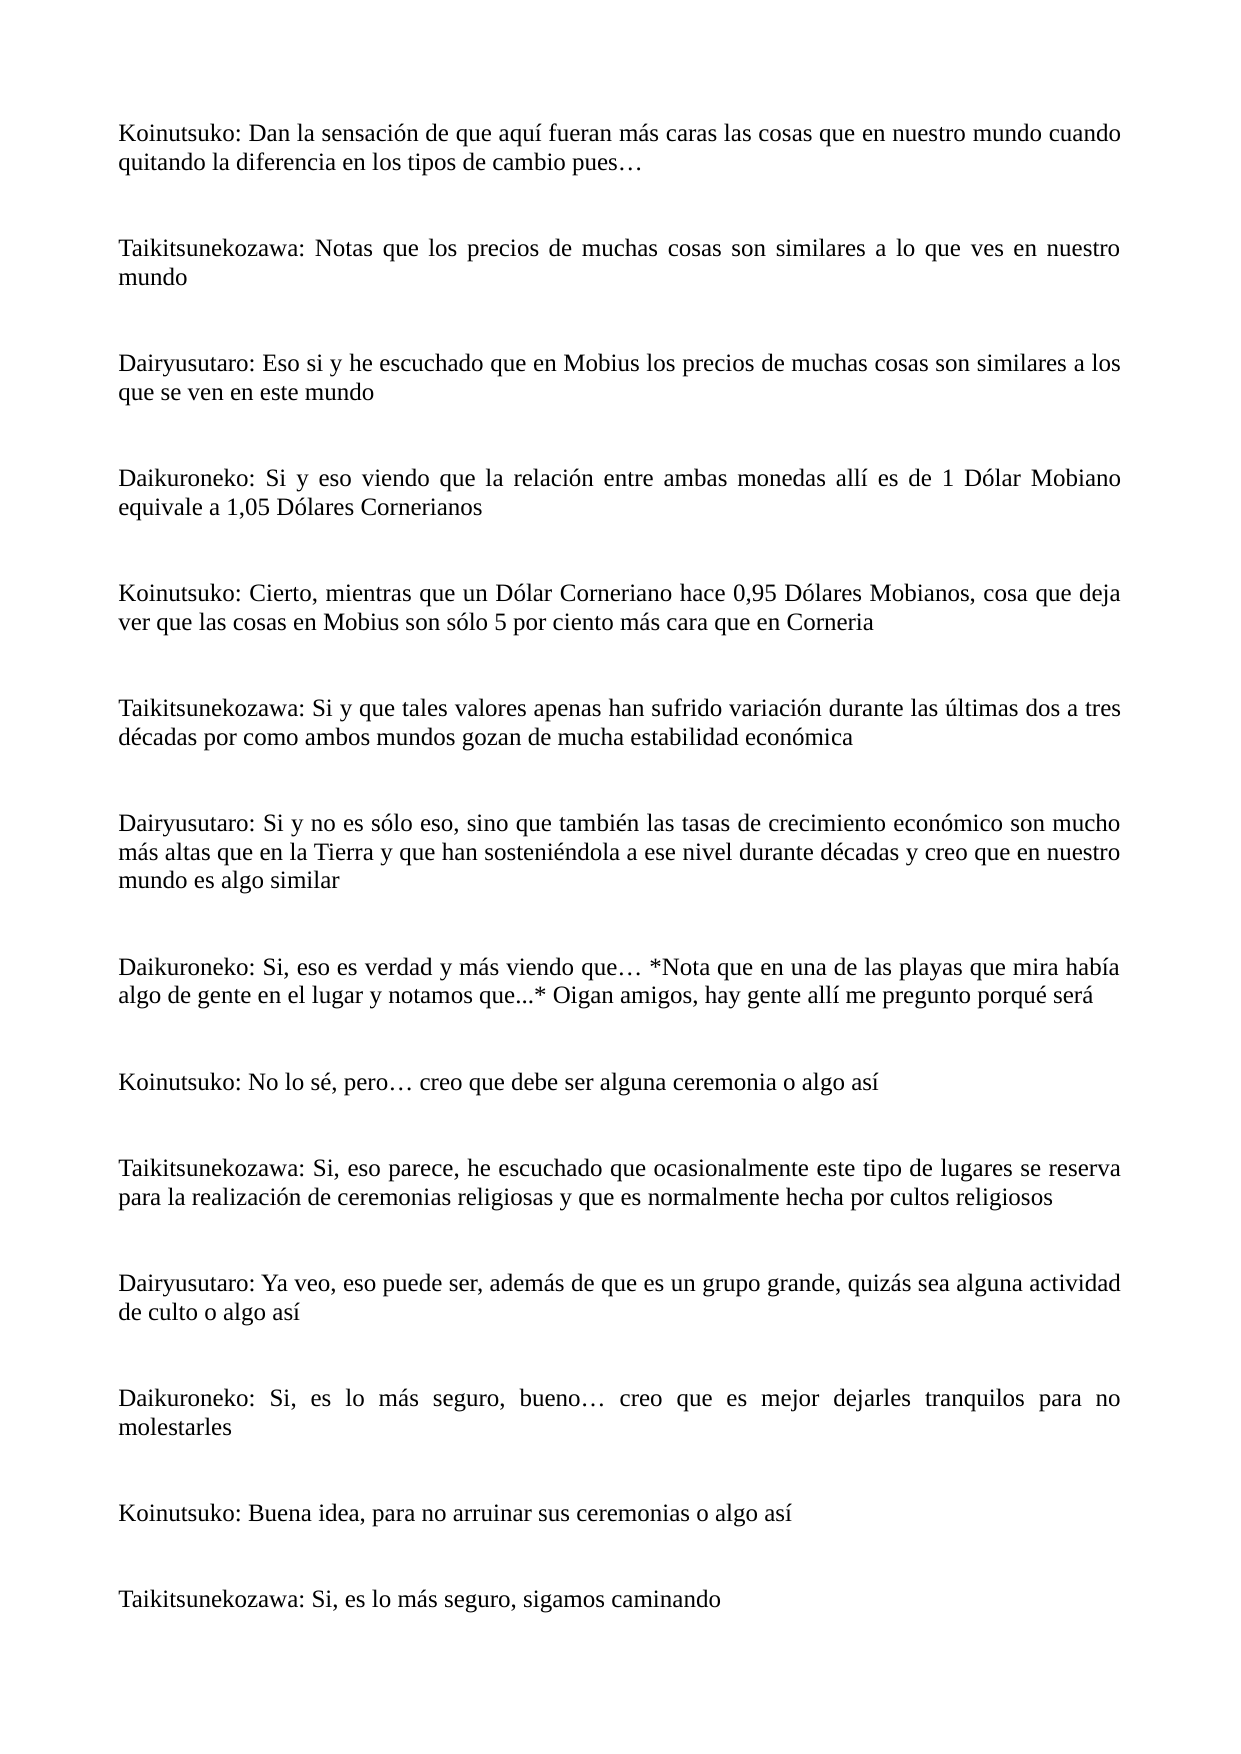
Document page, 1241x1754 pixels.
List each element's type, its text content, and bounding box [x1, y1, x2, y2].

text Daikuroneko: Si, eso es verdad y más viendo que… *Nota que en una de las playas que mira había algo de gente en el lugar y notamos que...* Oigan amigos, hay gente allí me pregunto porqué será [118, 952, 1122, 1009]
text Daikuroneko: Si, es lo más seguro, bueno… creo que es mejor dejarles tranquilos para no molestarles [118, 1383, 1122, 1441]
text Koinutsuko: Cierto, mientras que un Dólar Corneriano hace 0,95 Dólares Mobianos, cosa que deja ver que las cosas en Mobius son sólo 5 por ciento más cara que en Corneria [118, 578, 1122, 636]
text Koinutsuko: No lo sé, pero… creo que debe ser alguna ceremonia o algo así [118, 1067, 1122, 1096]
text Dairyusutaro: Eso si y he escuchado que en Mobius los precios de muchas cosas son similares a los que se ven en este mundo [118, 348, 1122, 406]
text Dairyusutaro: Si y no es sólo eso, sino que también las tasas de crecimiento económico son mucho más altas que en la Tierra y que han sosteniéndola a ese nivel durante décadas y creo que en nuestro mundo es algo similar [118, 808, 1122, 894]
text Taikitsunekozawa: Si y que tales valores apenas han sufrido variación durante las últimas dos a tres décadas por como ambos mundos gozan de mucha estabilidad económica [118, 693, 1122, 751]
text Taikitsunekozawa: Si, eso parece, he escuchado que ocasionalmente este tipo de lugares se reserva para la realización de ceremonias religiosas y que es normalmente hecha por cultos religiosos [118, 1153, 1122, 1211]
text Koinutsuko: Buena idea, para no arruinar sus ceremonias o algo así [118, 1498, 1122, 1527]
text Koinutsuko: Dan la sensación de que aquí fueran más caras las cosas que en nuestro mundo cuando quitando la diferencia en los tipos de cambio pues… [118, 118, 1122, 176]
text Daikuroneko: Si y eso viendo que la relación entre ambas monedas allí es de 1 Dólar Mobiano equivale a 1,05 Dólares Cornerianos [118, 463, 1122, 521]
text Dairyusutaro: Ya veo, eso puede ser, además de que es un grupo grande, quizás sea alguna actividad de culto o algo así [118, 1268, 1122, 1326]
text Taikitsunekozawa: Notas que los precios de muchas cosas son similares a lo que ves en nuestro mundo [118, 233, 1122, 291]
text Taikitsunekozawa: Si, es lo más seguro, sigamos caminando [118, 1584, 1122, 1613]
